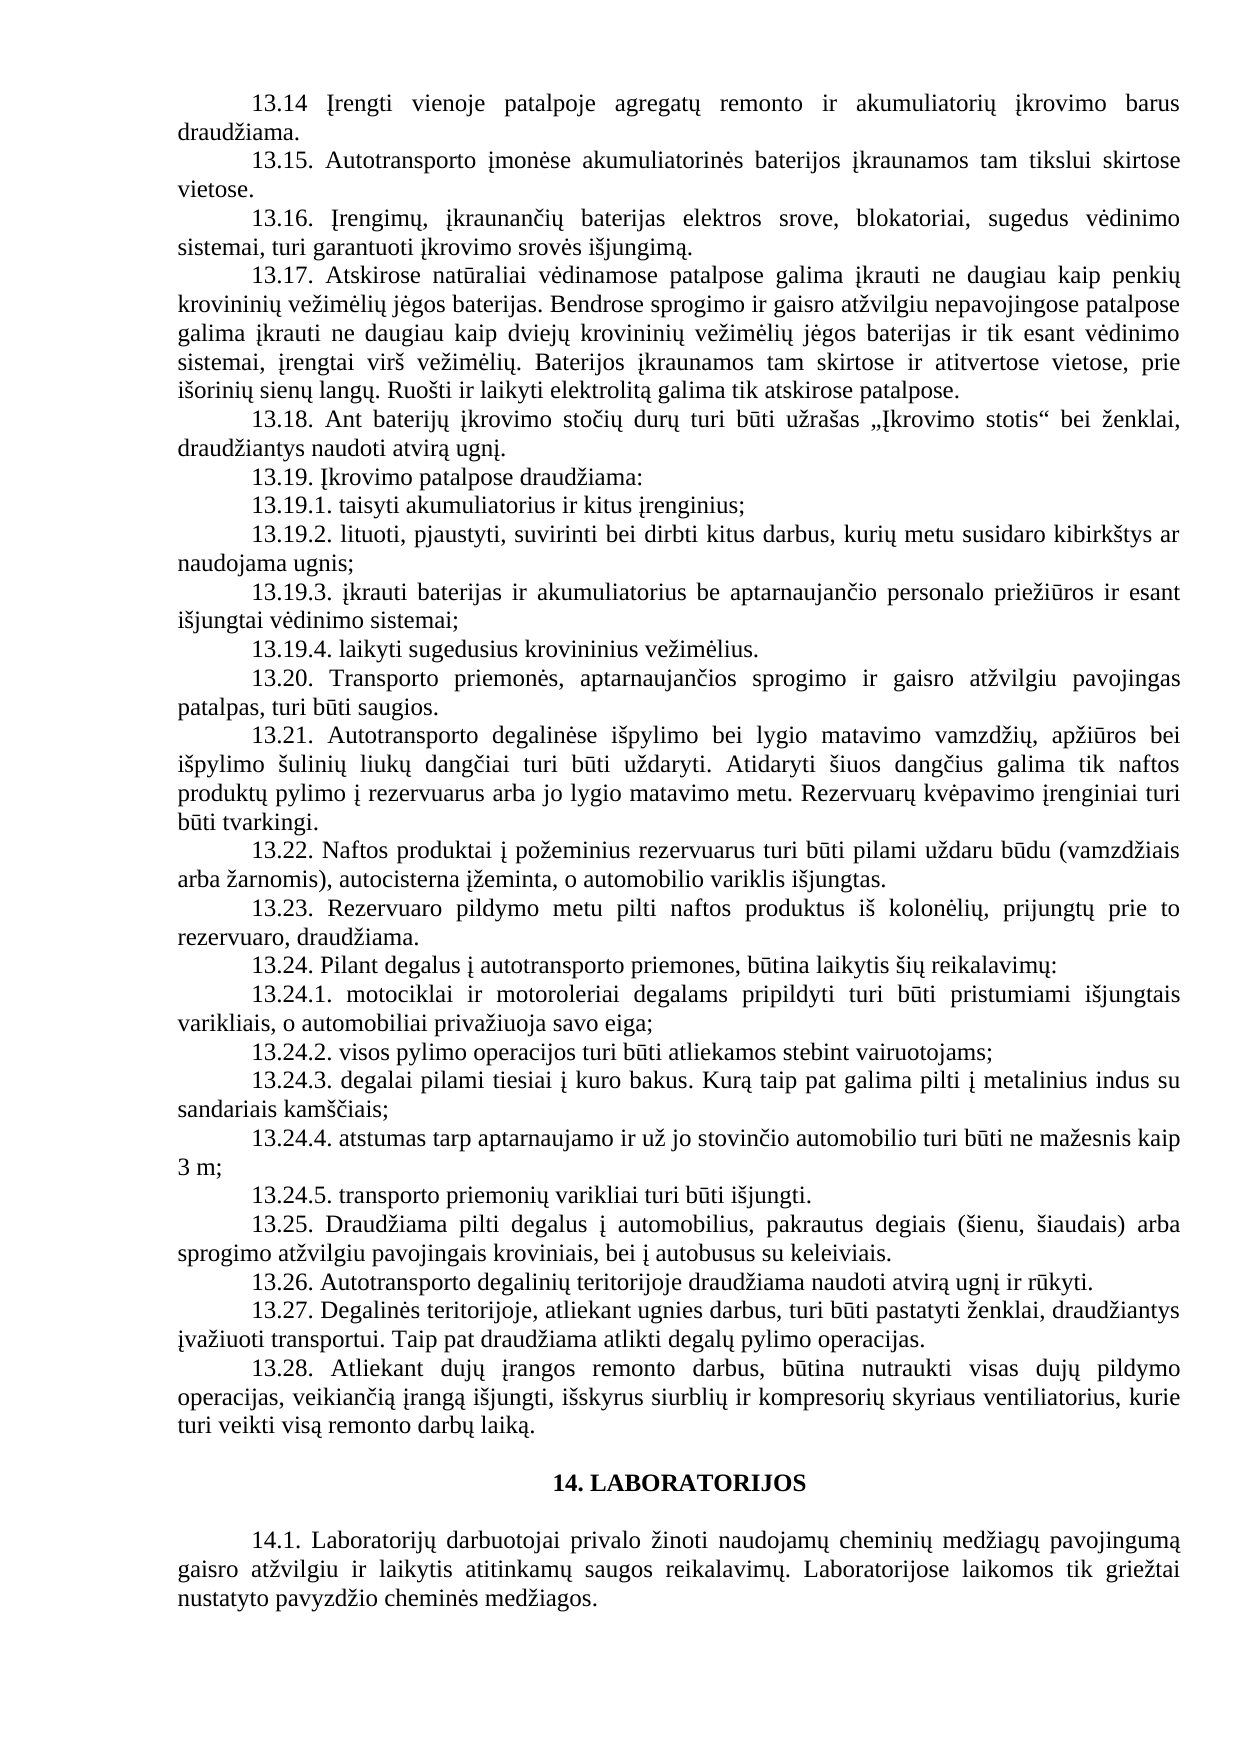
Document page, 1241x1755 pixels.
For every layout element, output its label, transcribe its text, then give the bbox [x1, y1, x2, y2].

text 13.22. Naftos produktai į požeminius rezervuarus turi būti pilami uždaru būdu (vamzdžiais arba žarnomis), autocisterna įžeminta, o automobilio variklis išjungtas. [177, 835, 1181, 893]
text 13.19.1. taisyti akumuliatorius ir kitus įrenginius; [177, 490, 1181, 519]
text 13.24. Pilant degalus į autotransporto priemones, būtina laikytis šių reikalavimų: [177, 950, 1181, 979]
text 13.24.1. motociklai ir motoroleriai degalams pripildyti turi būti pristumiami išjungtais varikliais, o automobiliai privažiuoja savo eiga; [177, 979, 1181, 1037]
text 13.19.3. įkrauti baterijas ir akumuliatorius be aptarnaujančio personalo priežiūros ir esant išjungtai vėdinimo sistemai; [177, 577, 1181, 634]
text 13.16. Įrengimų, įkraunančių baterijas elektros srove, blokatoriai, sugedus vėdinimo sistemai, turi garantuoti įkrovimo srovės išjungimą. [177, 203, 1181, 260]
text 14.1. Laboratorijų darbuotojai privalo žinoti naudojamų cheminių medžiagų pavojingumą gaisro atžvilgiu ir laikytis atitinkamų saugos reikalavimų. Laboratorijose laikomos tik griežtai nustatyto pavyzdžio cheminės medžiagos. [177, 1525, 1181, 1612]
text 13.24.5. transporto priemonių varikliai turi būti išjungti. [177, 1180, 1181, 1209]
text 13.24.2. visos pylimo operacijos turi būti atliekamos stebint vairuotojams; [177, 1037, 1181, 1065]
text 13.19. Įkrovimo patalpose draudžiama: [177, 462, 1181, 490]
text 13.25. Draudžiama pilti degalus į automobilius, pakrautus degiais (šienu, šiaudais) arba sprogimo atžvilgiu pavojingais kroviniais, bei į autobusus su keleiviais. [177, 1209, 1181, 1267]
text 13.17. Atskirose natūraliai vėdinamose patalpose galima įkrauti ne daugiau kaip penkių krovininių vežimėlių jėgos baterijas. Bendrose sprogimo ir gaisro atžvilgiu nepavojingose patalpose galima įkrauti ne daugiau kaip dviejų krovininių vežimėlių jėgos baterijas ir tik esant vėdinimo sistemai, įrengtai virš vežimėlių. Baterijos įkraunamos tam skirtose ir atitvertose vietose, prie išorinių sienų langų. Ruošti ir laikyti elektrolitą galima tik atskirose patalpose. [177, 260, 1181, 404]
text 13.19.4. laikyti sugedusius krovininius vežimėlius. [177, 634, 1181, 663]
text 13.21. Autotransporto degalinėse išpylimo bei lygio matavimo vamzdžių, apžiūros bei išpylimo šulinių liukų dangčiai turi būti uždaryti. Atidaryti šiuos dangčius galima tik naftos produktų pylimo į rezervuarus arba jo lygio matavimo metu. Rezervuarų kvėpavimo įrenginiai turi būti tvarkingi. [177, 720, 1181, 835]
text 13.20. Transporto priemonės, aptarnaujančios sprogimo ir gaisro atžvilgiu pavojingas patalpas, turi būti saugios. [177, 663, 1181, 720]
text 13.14 Įrengti vienoje patalpoje agregatų remonto ir akumuliatorių įkrovimo barus draudžiama. [177, 88, 1181, 145]
text 13.18. Ant baterijų įkrovimo stočių durų turi būti užrašas „Įkrovimo stotis“ bei ženklai, draudžiantys naudoti atvirą ugnį. [177, 404, 1181, 462]
text 13.26. Autotransporto degalinių teritorijoje draudžiama naudoti atvirą ugnį ir rūkyti. [177, 1267, 1181, 1295]
text 14. LABORATORIJOS [177, 1468, 1181, 1497]
text 13.24.4. atstumas tarp aptarnaujamo ir už jo stovinčio automobilio turi būti ne mažesnis kaip 3 m; [177, 1123, 1181, 1180]
text 13.23. Rezervuaro pildymo metu pilti naftos produktus iš kolonėlių, prijungtų prie to rezervuaro, draudžiama. [177, 893, 1181, 950]
text 13.24.3. degalai pilami tiesiai į kuro bakus. Kurą taip pat galima pilti į metalinius indus su sandariais kamščiais; [177, 1065, 1181, 1123]
text 13.15. Autotransporto įmonėse akumuliatorinės baterijos įkraunamos tam tikslui skirtose vietose. [177, 145, 1181, 203]
text 13.19.2. lituoti, pjaustyti, suvirinti bei dirbti kitus darbus, kurių metu susidaro kibirkštys ar naudojama ugnis; [177, 519, 1181, 577]
text 13.27. Degalinės teritorijoje, atliekant ugnies darbus, turi būti pastatyti ženklai, draudžiantys įvažiuoti transportui. Taip pat draudžiama atlikti degalų pylimo operacijas. [177, 1295, 1181, 1353]
text 13.28. Atliekant dujų įrangos remonto darbus, būtina nutraukti visas dujų pildymo operacijas, veikiančią įrangą išjungti, išskyrus siurblių ir kompresorių skyriaus ventiliatorius, kurie turi veikti visą remonto darbų laiką. [177, 1353, 1181, 1439]
